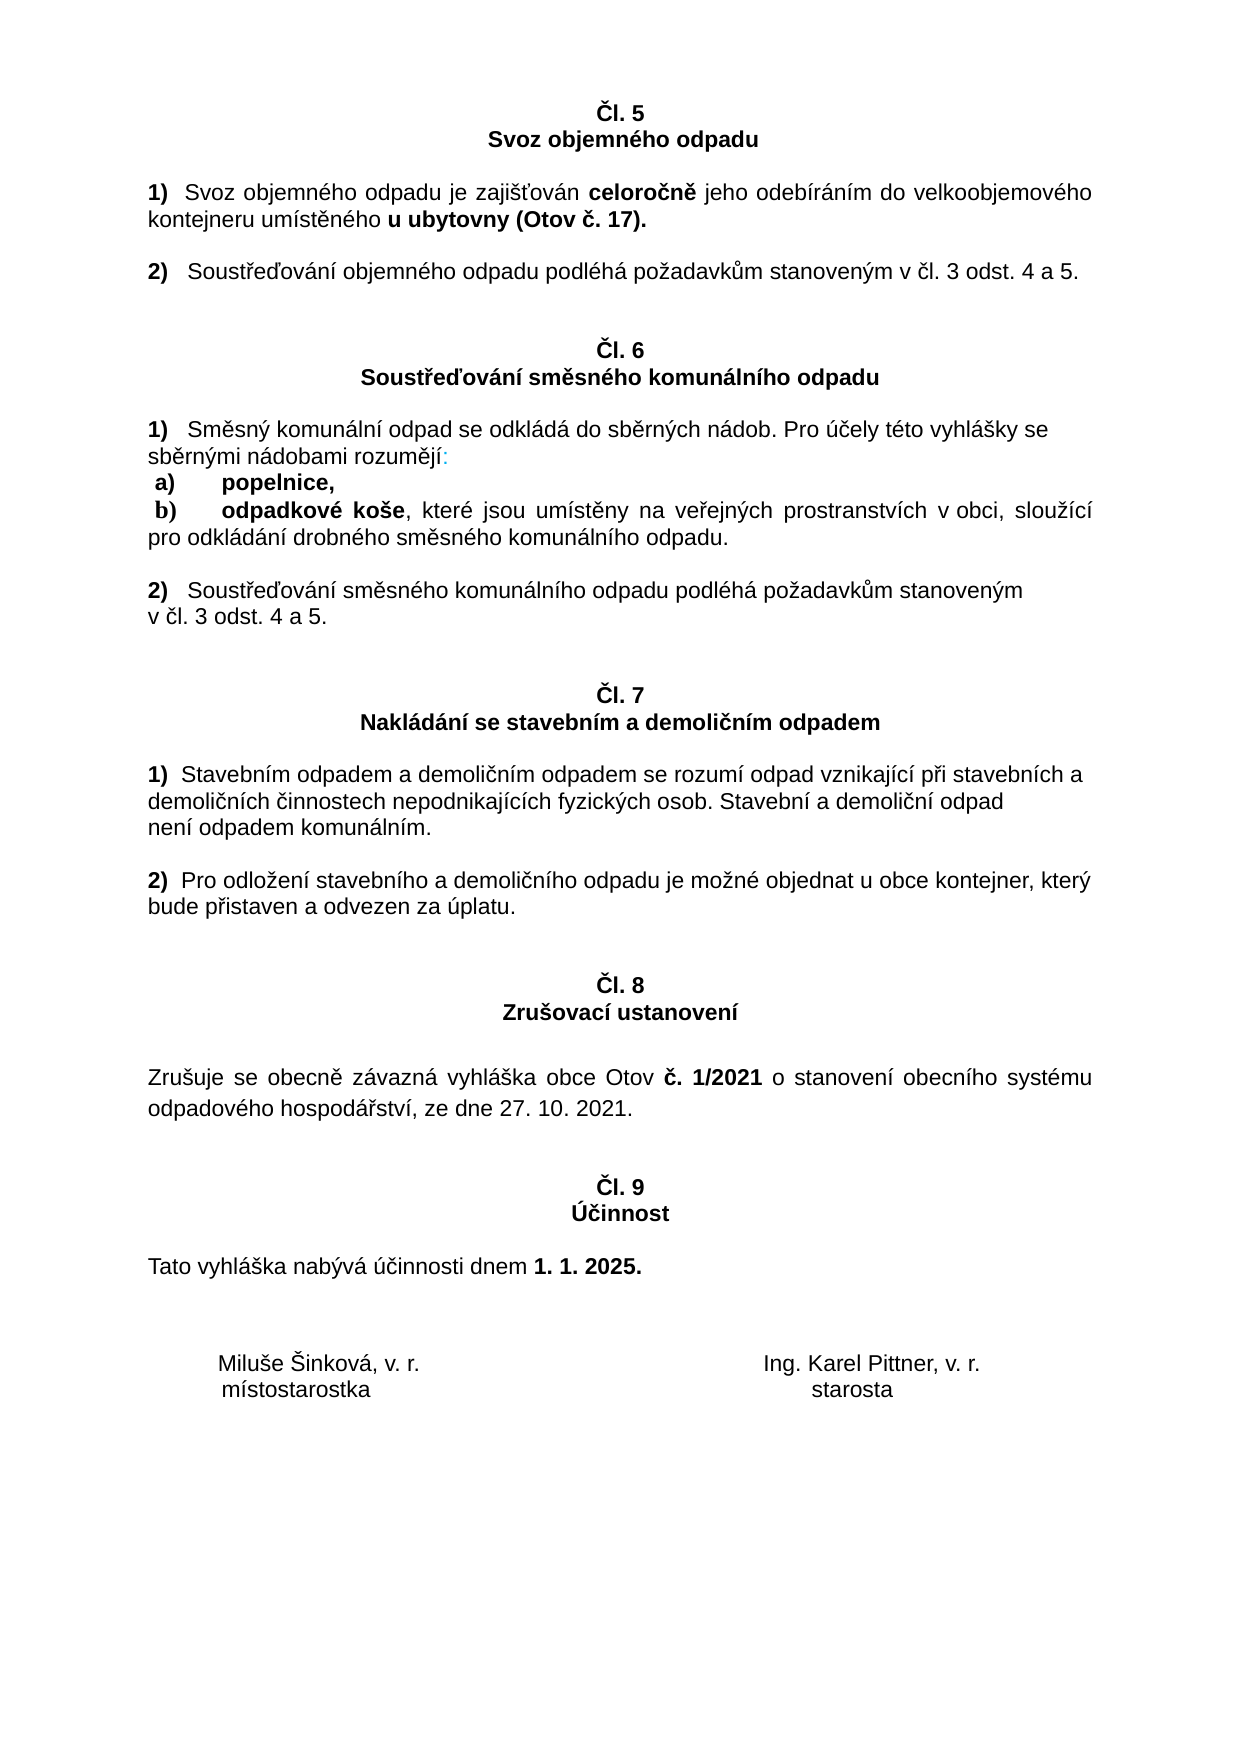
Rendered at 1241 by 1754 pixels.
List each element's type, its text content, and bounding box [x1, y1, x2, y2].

list v čl. 3 odst. 4 a 5. [148, 603, 1092, 629]
text místostarostka starosta [221, 1376, 1092, 1402]
text Zrušuje se obecně závazná vyhláška obce Otov č. 1/2021 o stanovení obecního systému odpadového hospodářství, ze dne 27. 10. 2021. [148, 1064, 1092, 1122]
text Zrušovací ustanovení [148, 998, 1092, 1025]
text Čl. 8 [148, 972, 1092, 998]
text Miluše Šinková, v. r. Ing. Karel Pittner, v. r. [148, 1350, 1092, 1376]
text není odpadem komunálním. [148, 814, 1092, 840]
text Čl. 7 [148, 682, 1092, 709]
text Nakládání se stavebním a demoličním odpadem [148, 709, 1092, 735]
list bude přistaven a odvezen za úplatu. [148, 893, 1092, 919]
list 2) Pro odložení stavebního a demoličního odpadu je možné objednat u obce kontejner, který [148, 867, 1092, 893]
text 1) Stavebním odpadem a demoličním odpadem se rozumí odpad vznikající při stavebních a [148, 761, 1092, 788]
list popelnice, [148, 469, 1092, 495]
list sběrnými nádobami rozumějí: [148, 443, 1092, 469]
list odpadkové koše, které jsou umístěny na veřejných prostranstvích v obci, sloužící pro odkládání drobného směsného komunálního odpadu. [148, 495, 1092, 551]
text Čl. 6 [148, 337, 1092, 364]
text Tato vyhláška nabývá účinnosti dnem 1. 1. 2025. [148, 1253, 1092, 1279]
text Svoz objemného odpadu [148, 126, 1092, 153]
text Čl. 5 [148, 100, 1092, 126]
text 1) Svoz objemného odpadu je zajišťován celoročně jeho odebíráním do velkoobjemového kontejneru umístěného u ubytovny (Otov č. 17). [148, 179, 1092, 232]
list 2) Soustřeďování objemného odpadu podléhá požadavkům stanoveným v čl. 3 odst. 4 a 5. [148, 258, 1092, 284]
text Soustřeďování směsného komunálního odpadu [148, 364, 1092, 390]
text Čl. 9 [148, 1174, 1092, 1200]
text Účinnost [148, 1200, 1092, 1227]
text 2) Soustřeďování směsného komunálního odpadu podléhá požadavkům stanoveným [148, 577, 1092, 603]
text demoličních činnostech nepodnikajících fyzických osob. Stavební a demoliční odpad [148, 788, 1092, 814]
text 1) Směsný komunální odpad se odkládá do sběrných nádob. Pro účely této vyhlášky se [148, 416, 1092, 443]
